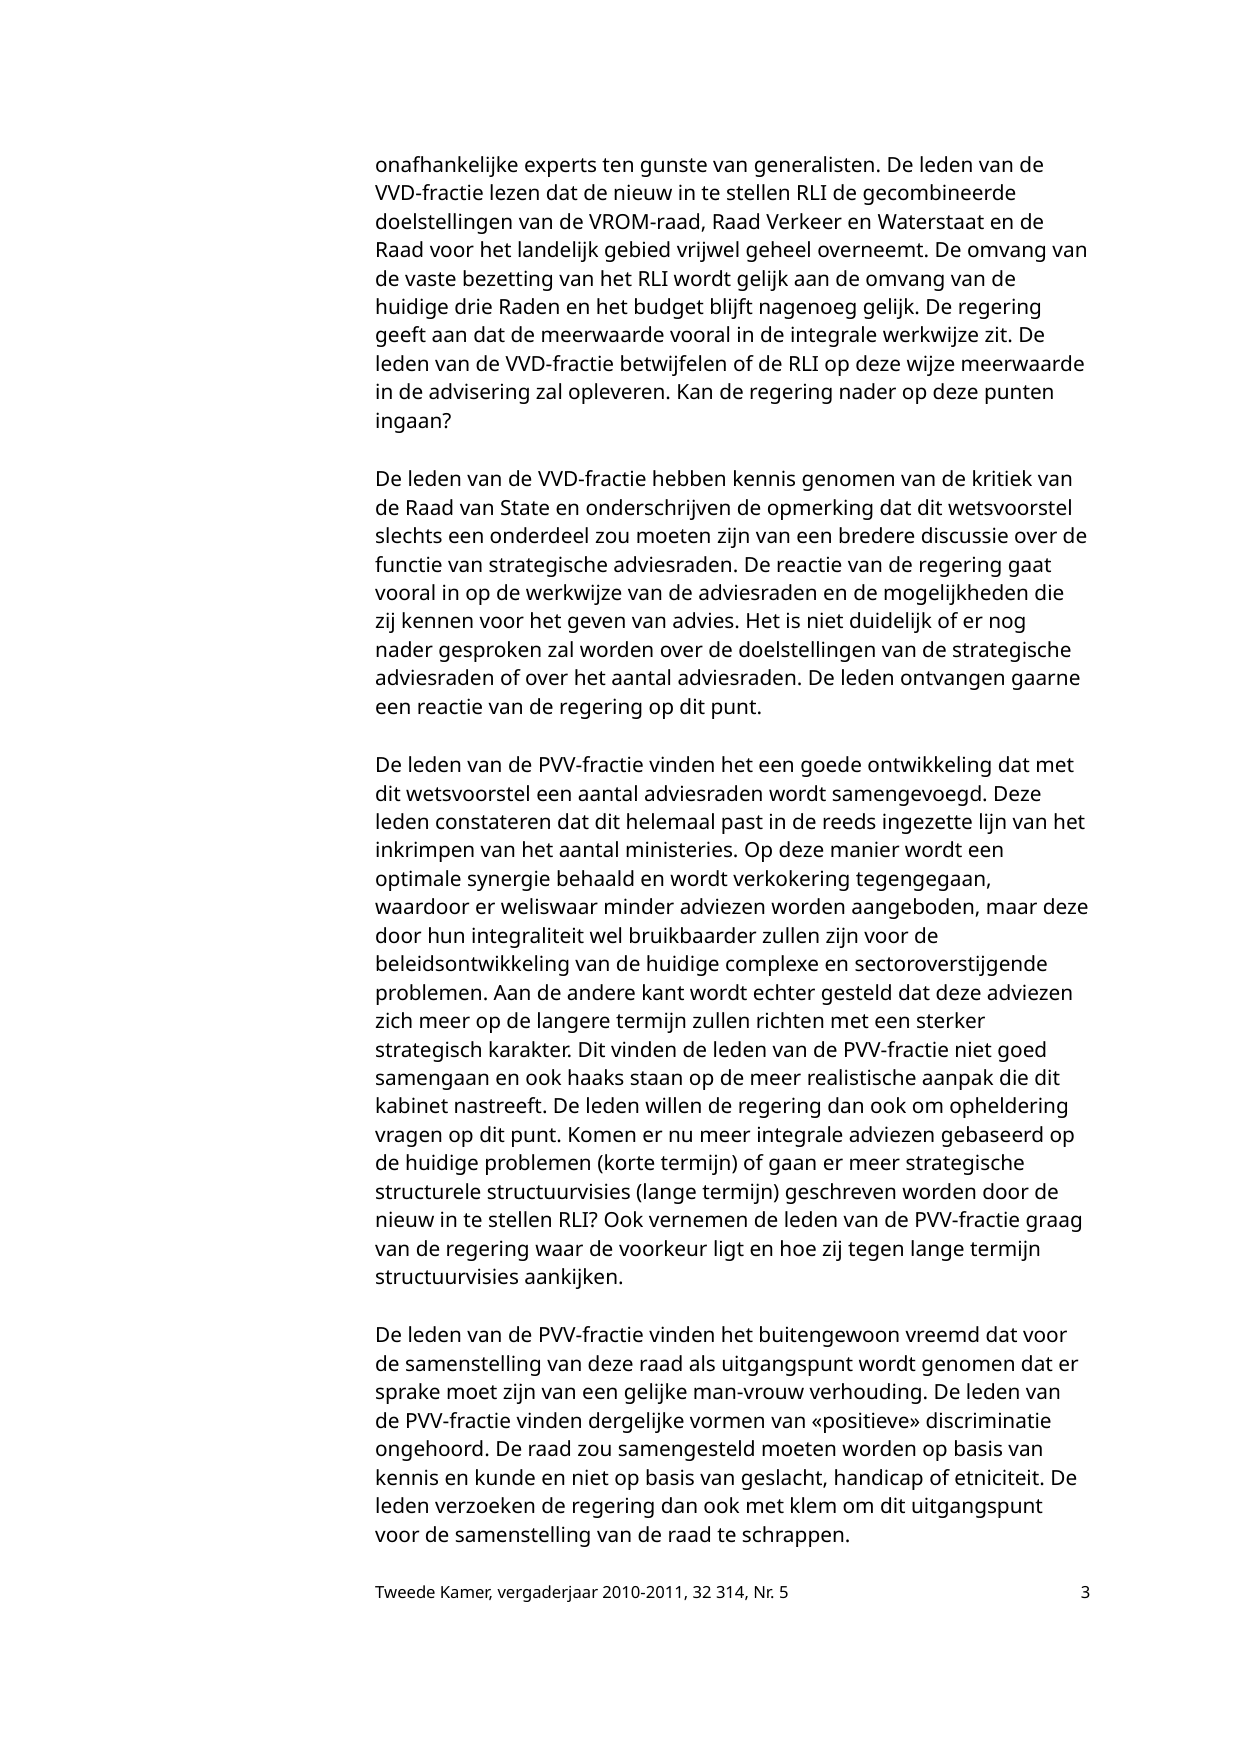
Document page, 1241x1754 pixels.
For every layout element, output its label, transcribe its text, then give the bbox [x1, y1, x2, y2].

text De leden van de VVD-fractie hebben kennis genomen van de kritiek van de Raad van State en onderschrijven de opmerking dat dit wetsvoorstel slechts een onderdeel zou moeten zijn van een bredere discussie over de functie van strategische adviesraden. De reactie van de regering gaat vooral in op de werkwijze van de adviesraden en de mogelijkheden die zij kennen voor het geven van advies. Het is niet duidelijk of er nog nader gesproken zal worden over de doelstellingen van de strategische adviesraden of over het aantal adviesraden. De leden ontvangen gaarne een reactie van de regering op dit punt. [375, 650, 1090, 906]
text De leden van de PVV-fractie vinden het een goede ontwikkeling dat met dit wetsvoorstel een aantal adviesraden wordt samengevoegd. Deze leden constateren dat dit helemaal past in de reeds ingezette lijn van het inkrimpen van het aantal ministeries. Op deze manier wordt een optimale synergie behaald en wordt verkokering tegengegaan, waardoor er weliswaar minder adviezen worden aangeboden, maar deze door hun integraliteit wel bruikbaarder zullen zijn voor de beleidsontwikkeling van de huidige complexe en sectoroverstijgende problemen. Aan de andere kant wordt echter gesteld dat deze adviezen zich meer op de langere termijn zullen richten met een sterker strategisch karakter. Dit vinden de leden van de PVV-fractie niet goed samengaan en ook haaks staan op de meer realistische aanpak die dit kabinet nastreeft. De leden willen de regering dan ook om opheldering vragen op dit punt. Komen er nu meer integrale adviezen gebaseerd op de huidige problemen (korte termijn) of gaan er meer strategische structurele structuurvisies (lange termijn) geschreven worden door de nieuw in te stellen RLI? Ook vernemen de leden van de PVV-fractie graag van de regering waar de voorkeur ligt en hoe zij tegen lange termijn structuurvisies aankijken. [375, 936, 1090, 1476]
text De leden van de PVV-fractie vinden het buitengewoon vreemd dat voor de samenstelling van deze raad als uitgangspunt wordt genomen dat er sprake moet zijn van een gelijke man-vrouw verhouding. De leden van de PVV-fractie vinden dergelijke vormen van «positieve» discriminatie ongehoord. De raad zou samengesteld moeten worden op basis van kennis en kunde en niet op basis van geslacht, handicap of etniciteit. De leden verzoeken de regering dan ook met klem om dit uitgangspunt voor de samenstelling van de raad te schrappen. [375, 1506, 1090, 1563]
text Inleiding [375, 150, 1090, 178]
text De leden van de VVD-fractie ondersteunen in het algemeen een efficiencyslag ten aanzien van het aantal adviesraden. De leden van de VVD-fractie zijn echter niet geheel overtuigd dat hier sprake is van een efficiencyslag. Tegelijkertijd maken de leden van de VVD zich zorgen over het mogelijke verlies van inhoudelijke kennis, door het verminderen van onafhankelijke experts ten gunste van generalisten. De leden van de VVD-fractie lezen dat de nieuw in te stellen RLI de gecombineerde doelstellingen van de VROM-raad, Raad Verkeer en Waterstaat en de Raad voor het landelijk gebied vrijwel geheel overneemt. De omvang van de vaste bezetting van het RLI wordt gelijk aan de omvang van de huidige drie Raden en het budget blijft nagenoeg gelijk. De regering geeft aan dat de meerwaarde vooral in de integrale werkwijze zit. De leden van de VVD-fractie betwijfelen of de RLI op deze wijze meerwaarde in de advisering zal opleveren. Kan de regering nader op deze punten ingaan? [375, 193, 1090, 620]
